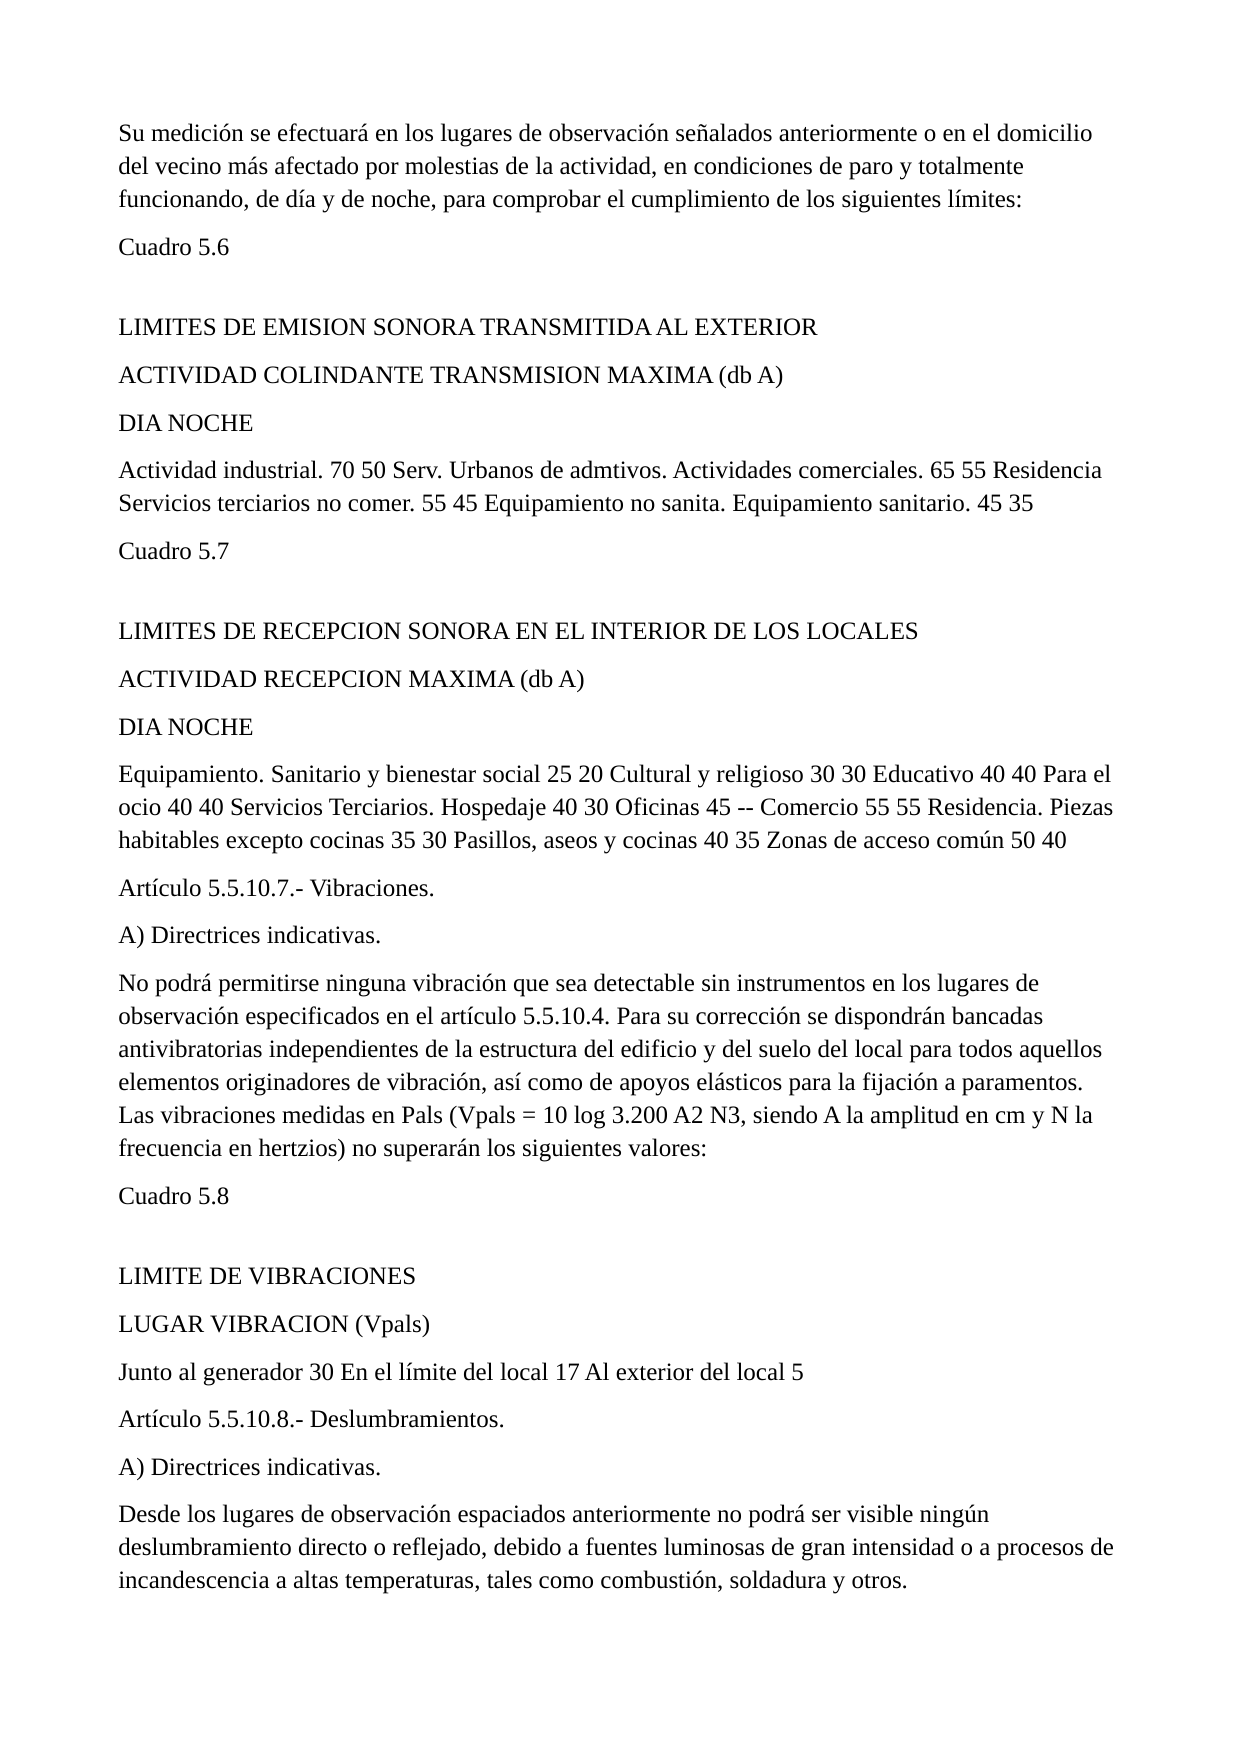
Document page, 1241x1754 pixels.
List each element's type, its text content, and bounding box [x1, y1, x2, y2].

text LIMITES DE EMISION SONORA TRANSMITIDA AL EXTERIOR [118, 279, 1122, 341]
text No podrá permitirse ninguna vibración que sea detectable sin instrumentos en los lugares de observación especificados en el artículo 5.5.10.4. Para su corrección se dispondrán bancadas antivibratorias independientes de la estructura del edificio y del suelo del local para todos aquellos elementos originadores de vibración, así como de apoyos elásticos para la fijación a paramentos. Las vibraciones medidas en Pals (Vpals = 10 log 3.200 A2 N3, siendo A la amplitud en cm y N la frecuencia en hertzios) no superarán los siguientes valores: [118, 968, 1122, 1162]
text Cuadro 5.6 [118, 232, 1122, 261]
text DIA NOCHE [118, 408, 1122, 436]
text Actividad industrial. 70 50 Serv. Urbanos de admtivos. Actividades comerciales. 65 55 Residencia Servicios terciarios no comer. 55 45 Equipamiento no sanita. Equipamiento sanitario. 45 35 [118, 455, 1122, 517]
text Cuadro 5.7 [118, 536, 1122, 564]
text A) Directrices indicativas. [118, 921, 1122, 949]
text ACTIVIDAD COLINDANTE TRANSMISION MAXIMA (db A) [118, 360, 1122, 389]
text Equipamiento. Sanitario y bienestar social 25 20 Cultural y religioso 30 30 Educativo 40 40 Para el ocio 40 40 Servicios Terciarios. Hospedaje 40 30 Oficinas 45 -- Comercio 55 55 Residencia. Piezas habitables excepto cocinas 35 30 Pasillos, aseos y cocinas 40 35 Zonas de acceso común 50 40 [118, 759, 1122, 854]
text Artículo 5.5.10.7.- Vibraciones. [118, 873, 1122, 902]
text LIMITES DE RECEPCION SONORA EN EL INTERIOR DE LOS LOCALES [118, 583, 1122, 645]
text Cuadro 5.8 [118, 1181, 1122, 1209]
text LUGAR VIBRACION (Vpals) [118, 1309, 1122, 1338]
text Artículo 5.5.10.8.- Deslumbramientos. [118, 1404, 1122, 1433]
text ACTIVIDAD RECEPCION MAXIMA (db A) [118, 664, 1122, 693]
text DIA NOCHE [118, 712, 1122, 740]
text Junto al generador 30 En el límite del local 17 Al exterior del local 5 [118, 1357, 1122, 1385]
text LIMITE DE VIBRACIONES [118, 1228, 1122, 1290]
text A) Directrices indicativas. [118, 1452, 1122, 1481]
text Su medición se efectuará en los lugares de observación señalados anteriormente o en el domicilio del vecino más afectado por molestias de la actividad, en condiciones de paro y totalmente funcionando, de día y de noche, para comprobar el cumplimiento de los siguientes límites: [118, 118, 1122, 213]
text Desde los lugares de observación espaciados anteriormente no podrá ser visible ningún deslumbramiento directo o reflejado, debido a fuentes luminosas de gran intensidad o a procesos de incandescencia a altas temperaturas, tales como combustión, soldadura y otros. [118, 1499, 1122, 1594]
